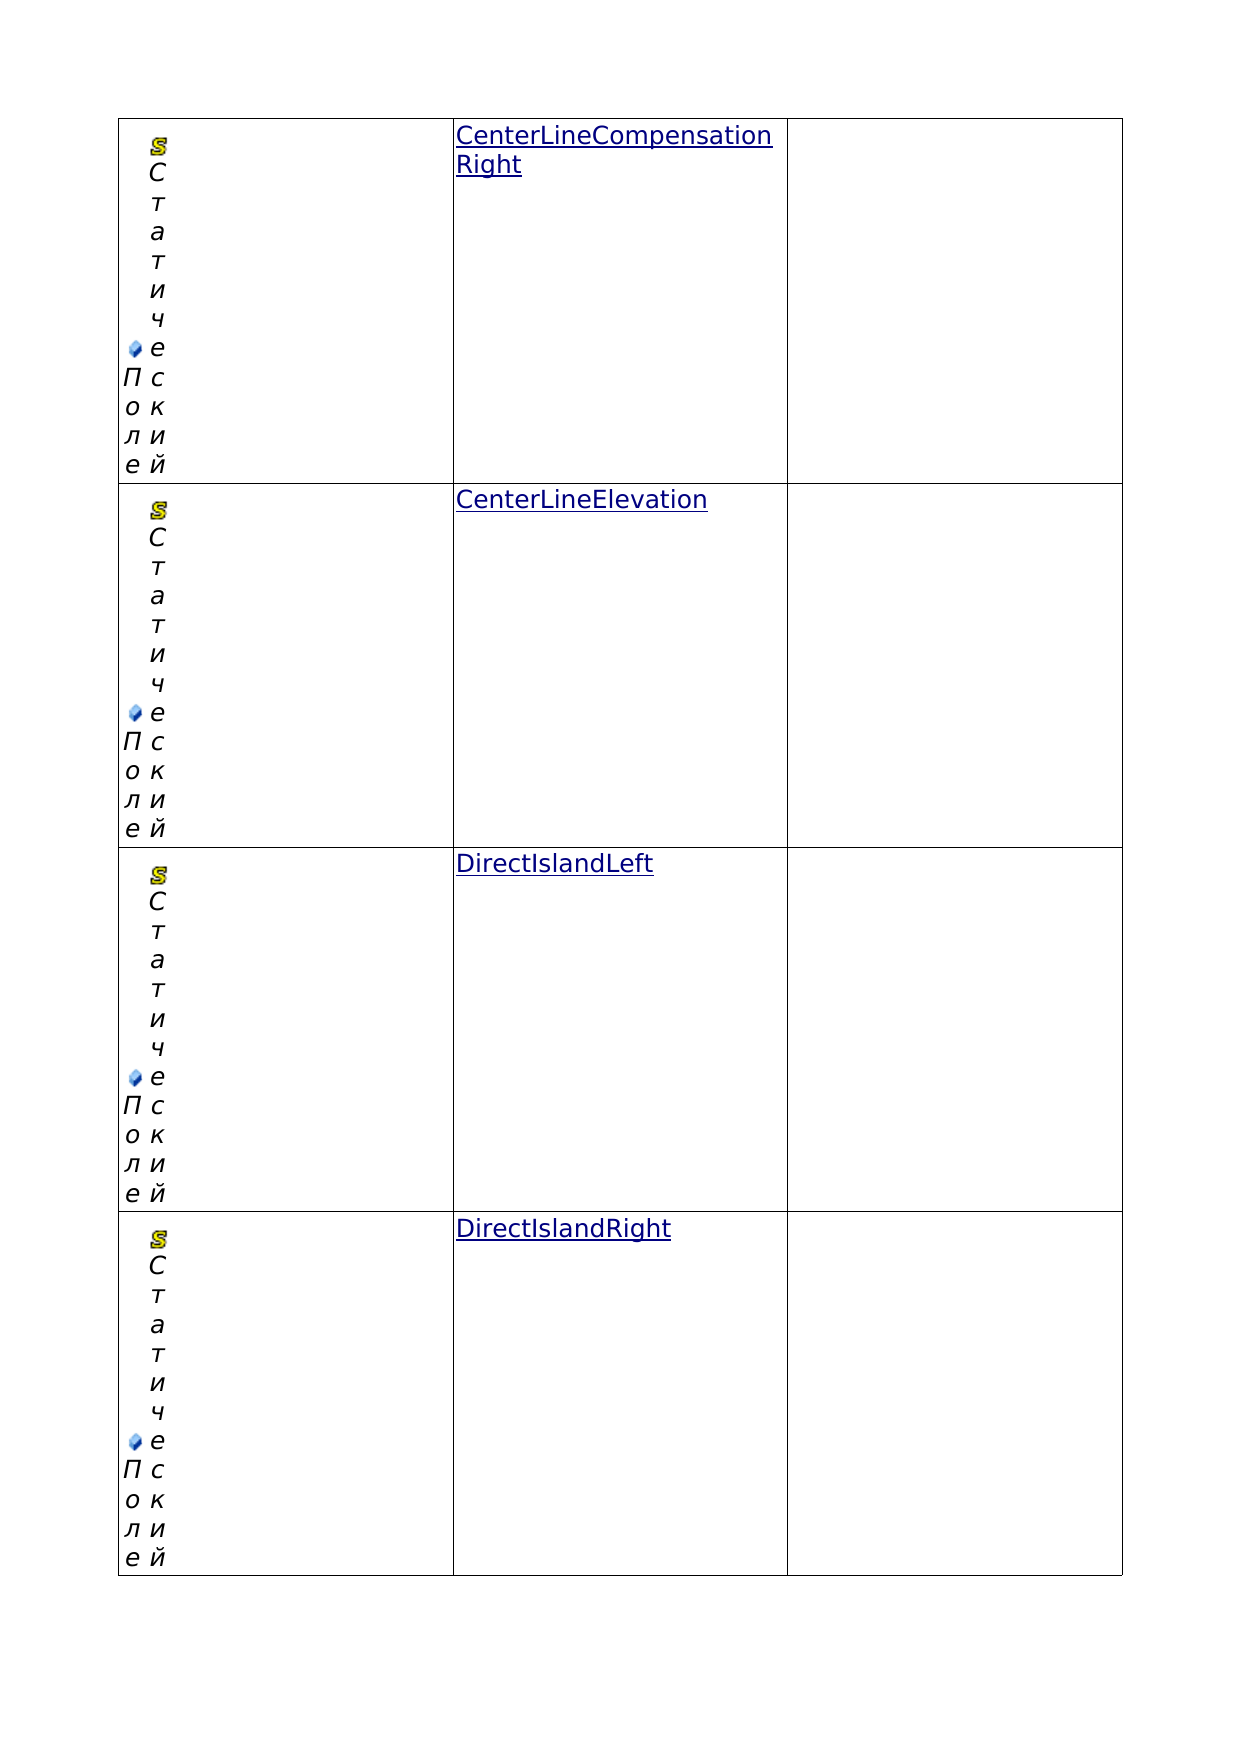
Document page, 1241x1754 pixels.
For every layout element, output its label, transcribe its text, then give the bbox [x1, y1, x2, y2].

table_cell [788, 119, 1122, 482]
table_cell [788, 1212, 1122, 1575]
table_cell [119, 848, 453, 1211]
picture [121, 337, 146, 363]
picture [121, 1066, 146, 1092]
picture [121, 702, 146, 727]
table_cell [119, 484, 453, 847]
table_cell CenterLineCompensationRight [454, 119, 787, 482]
picture [146, 862, 172, 888]
picture [146, 133, 172, 159]
table_cell [119, 1212, 453, 1575]
picture [121, 1430, 146, 1456]
table_cell [119, 119, 453, 482]
picture [146, 1226, 172, 1252]
table_cell [788, 484, 1122, 847]
picture [146, 497, 172, 523]
table_cell CenterLineElevation [454, 484, 787, 847]
table_cell DirectIslandRight [454, 1212, 787, 1575]
table_cell DirectIslandLeft [454, 848, 787, 1211]
table_cell [788, 848, 1122, 1211]
